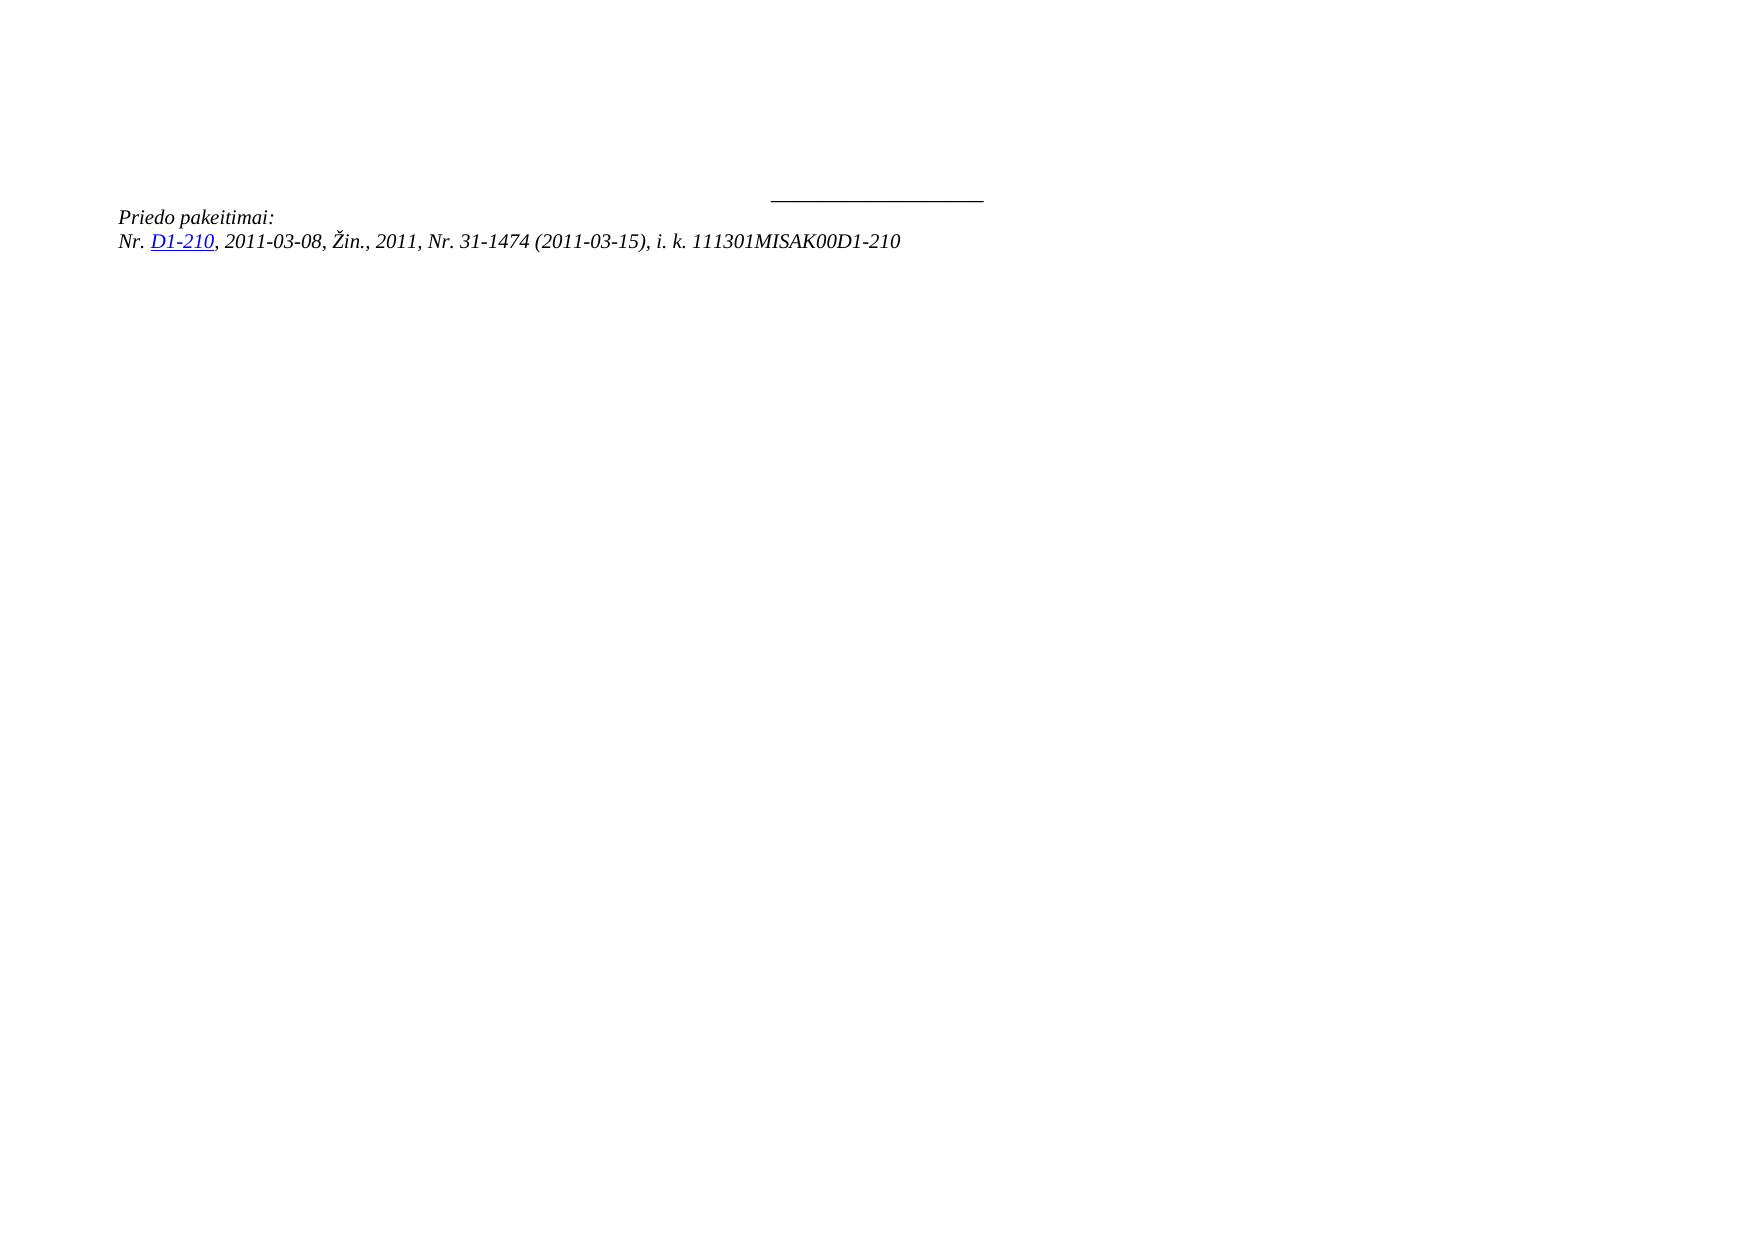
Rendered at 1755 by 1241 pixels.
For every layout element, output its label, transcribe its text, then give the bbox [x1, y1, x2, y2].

text _________________ [118, 176, 1636, 205]
text Nr. D1-210, 2011-03-08, Žin., 2011, Nr. 31-1474 (2011-03-15), i. k. 111301MISAK00D1-210 [118, 229, 1636, 253]
text Priedo pakeitimai: [118, 205, 1636, 229]
